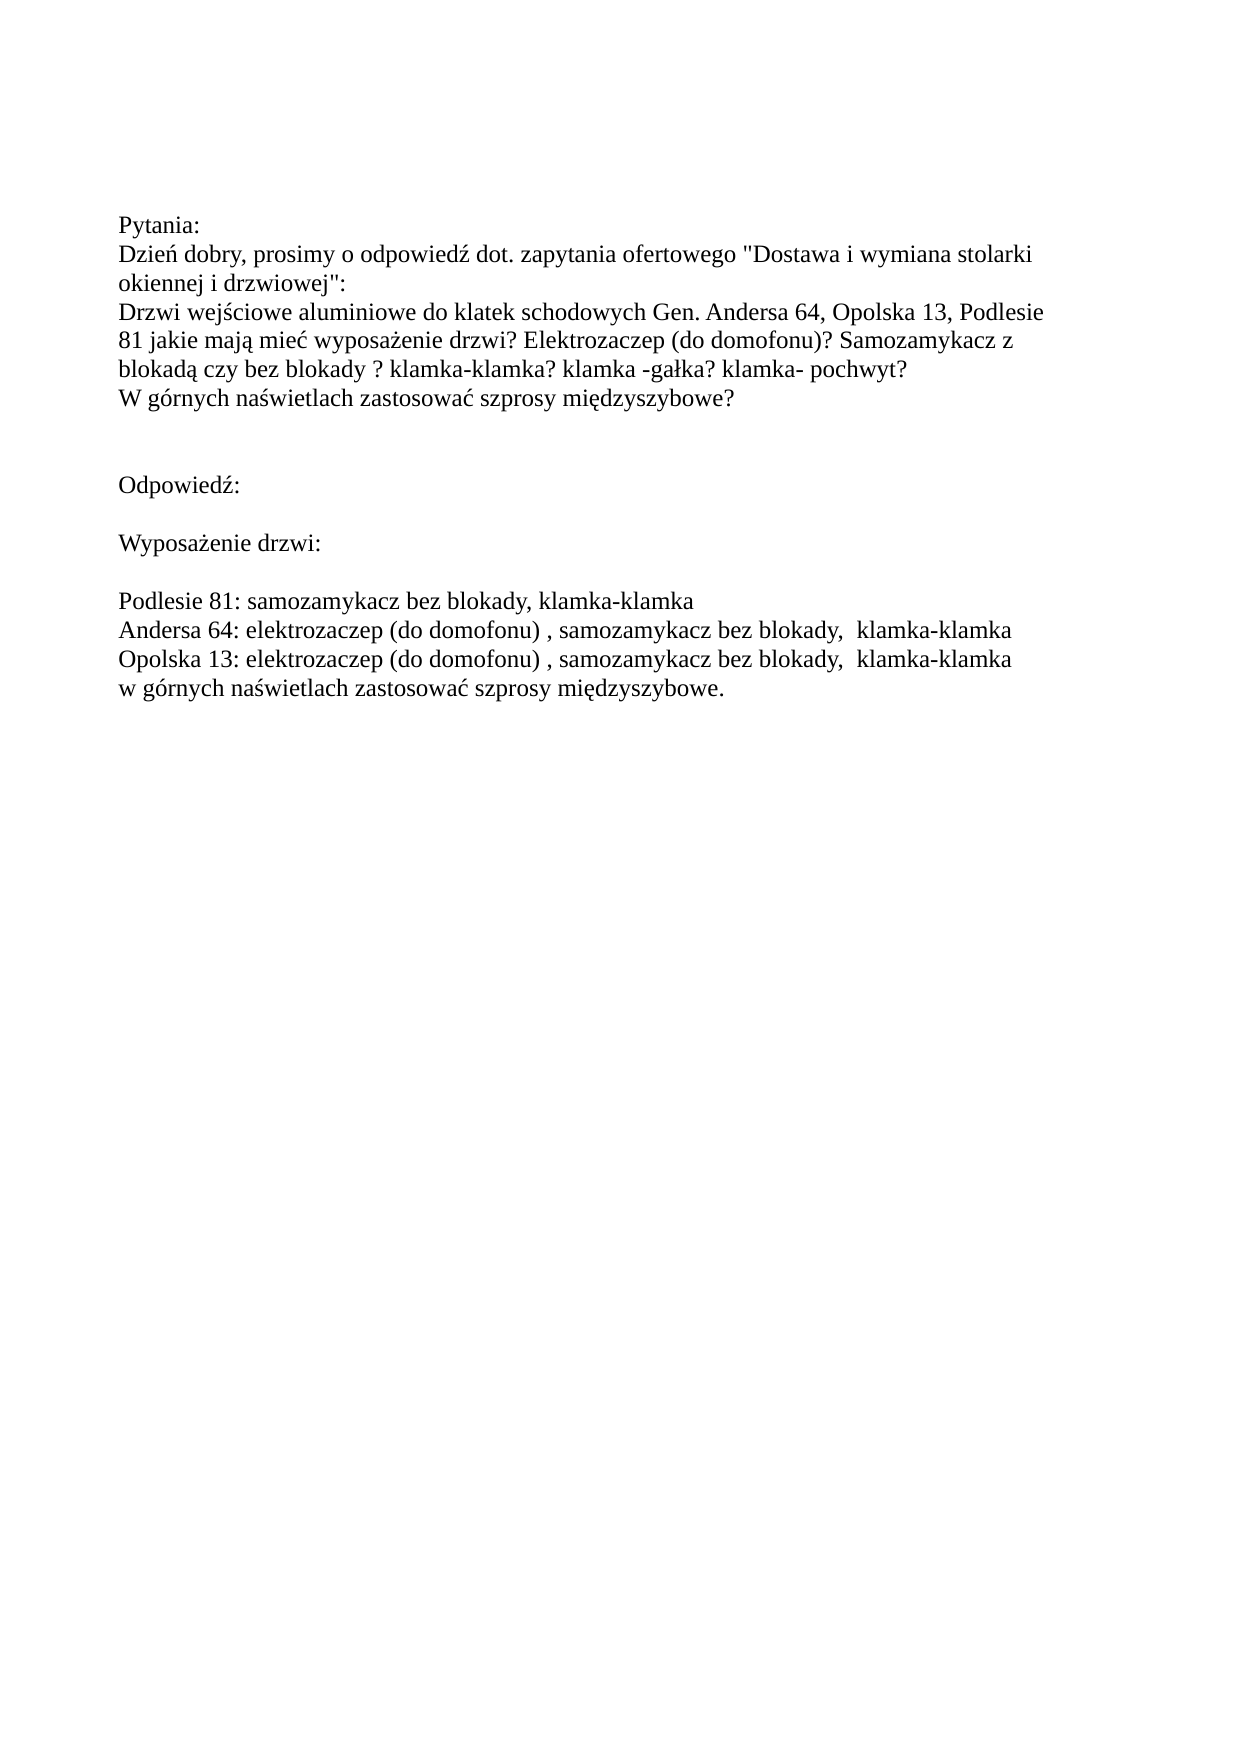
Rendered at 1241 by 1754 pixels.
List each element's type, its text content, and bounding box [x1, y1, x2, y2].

text Andersa 64: elektrozaczep (do domofonu) , samozamykacz bez blokady, klamka-klamka [118, 615, 1122, 644]
text Dzień dobry, prosimy o odpowiedź dot. zapytania ofertowego "Dostawa i wymiana stolarki okiennej i drzwiowej": [118, 239, 1063, 297]
text Podlesie 81: samozamykacz bez blokady, klamka-klamka [118, 586, 1122, 615]
text Opolska 13: elektrozaczep (do domofonu) , samozamykacz bez blokady, klamka-klamka [118, 644, 1122, 673]
text Wyposażenie drzwi: [118, 528, 1063, 557]
text W górnych naświetlach zastosować szprosy międzyszybowe? [118, 383, 1063, 412]
text Drzwi wejściowe aluminiowe do klatek schodowych Gen. Andersa 64, Opolska 13, Podlesie 81 jakie mają mieć wyposażenie drzwi? Elektrozaczep (do domofonu)? Samozamykacz z blokadą czy bez blokady ? klamka-klamka? klamka -gałka? klamka- pochwyt? [118, 297, 1063, 383]
text Pytania: [118, 210, 1063, 239]
text Odpowiedź: [118, 470, 1063, 499]
text w górnych naświetlach zastosować szprosy międzyszybowe. [118, 673, 1122, 701]
